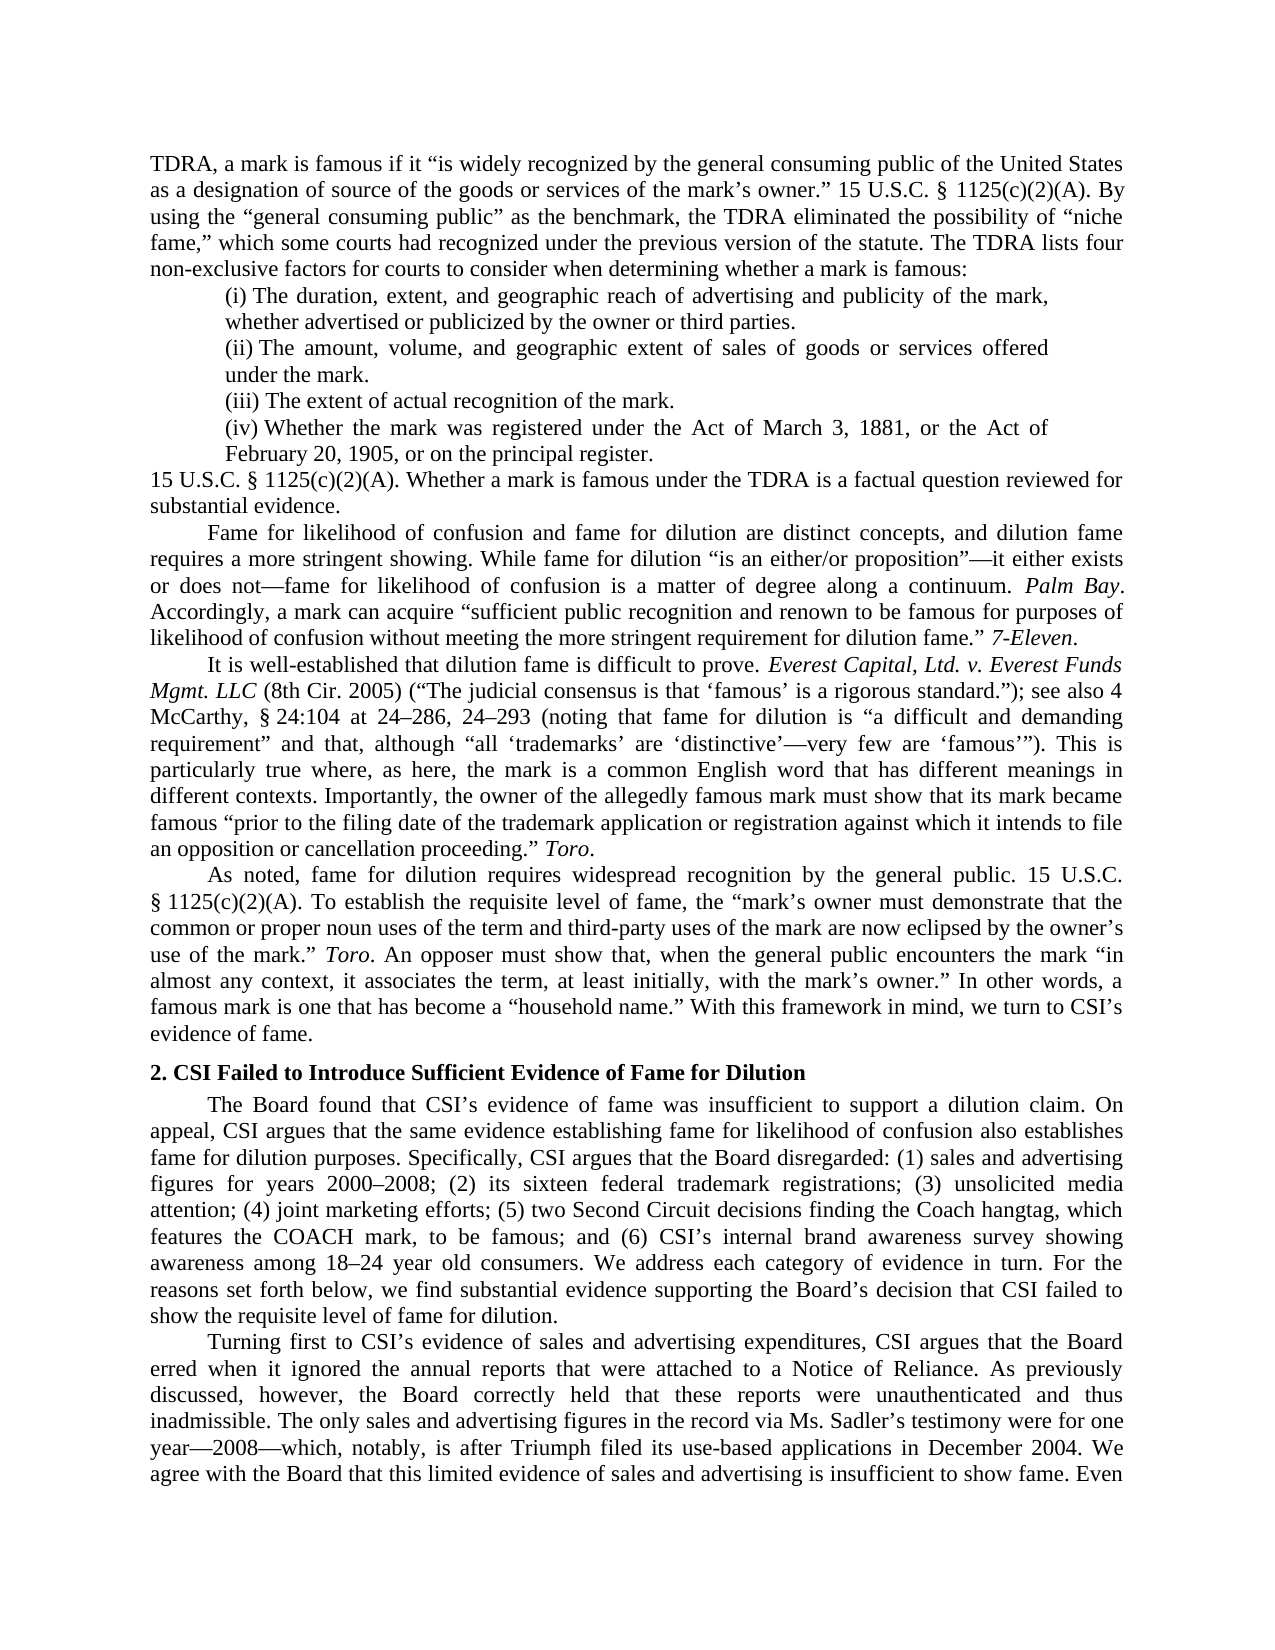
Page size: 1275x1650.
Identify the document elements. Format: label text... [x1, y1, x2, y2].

text TDRA, a mark is famous if it “is widely recognized by the general consuming public of the United States as a designation of source of the goods or services of the mark’s owner.” 15 U.S.C. § 1125(c)(2)(A). By using the “general consuming public” as the benchmark, the TDRA eliminated the possibility of “niche fame,” which some courts had recognized under the previous version of the statute. The TDRA lists four non-exclusive factors for courts to consider when determining whether a mark is famous: [150, 150, 1125, 282]
text It is well-established that dilution fame is difficult to prove. Everest Capital, Ltd. v. Everest Funds Mgmt. LLC (8th Cir. 2005) (“The judicial consensus is that ‘famous’ is a rigorous standard.”); see also 4 McCarthy, § 24:104 at 24–286, 24–293 (noting that fame for dilution is “a difficult and demanding requirement” and that, although “all ‘trademarks’ are ‘distinctive’—very few are ‘famous’”). This is particularly true where, as here, the mark is a common English word that has different meanings in different contexts. Importantly, the owner of the allegedly famous mark must show that its mark became famous “prior to the filing date of the trademark application or registration against which it intends to file an opposition or cancellation proceeding.” Toro. [150, 651, 1125, 862]
text (i) The duration, extent, and geographic reach of advertising and publicity of the mark, whether advertised or publicized by the owner or third parties. [225, 282, 1050, 334]
text As noted, fame for dilution requires widespread recognition by the general public. 15 U.S.C. § 1125(c)(2)(A). To establish the requisite level of fame, the “mark’s owner must demonstrate that the common or proper noun uses of the term and third-party uses of the mark are now eclipsed by the owner’s use of the mark.” Toro. An opposer must show that, when the general public encounters the mark “in almost any context, it associates the term, at least initially, with the mark’s owner.” In other words, a famous mark is one that has become a “household name.” With this framework in mind, we turn to CSI’s evidence of fame. [150, 862, 1125, 1046]
text The Board found that CSI’s evidence of fame was insufficient to support a dilution claim. On appeal, CSI argues that the same evidence establishing fame for likelihood of confusion also establishes fame for dilution purposes. Specifically, CSI argues that the Board disregarded: (1) sales and advertising figures for years 2000–2008; (2) its sixteen federal trademark registrations; (3) unsolicited media attention; (4) joint marketing efforts; (5) two Second Circuit decisions finding the Coach hangtag, which features the COACH mark, to be famous; and (6) CSI’s internal brand awareness survey showing awareness among 18–24 year old consumers. We address each category of evidence in turn. For the reasons set forth below, we find substantial evidence supporting the Board’s decision that CSI failed to show the requisite level of fame for dilution. [150, 1091, 1125, 1328]
text Fame for likelihood of confusion and fame for dilution are distinct concepts, and dilution fame requires a more stringent showing. While fame for dilution “is an either/or proposition”—it either exists or does not—fame for likelihood of confusion is a matter of degree along a continuum. Palm Bay. Accordingly, a mark can acquire “sufficient public recognition and renown to be famous for purposes of likelihood of confusion without meeting the more stringent requirement for dilution fame.” 7-Eleven. [150, 519, 1125, 651]
text Turning first to CSI’s evidence of sales and advertising expenditures, CSI argues that the Board erred when it ignored the annual reports that were attached to a Notice of Reliance. As previously discussed, however, the Board correctly held that these reports were unauthenticated and thus inadmissible. The only sales and advertising figures in the record via Ms. Sadler’s testimony were for one year—2008—which, notably, is after Triumph filed its use-based applications in December 2004. We agree with the Board that this limited evidence of sales and advertising is insufficient to show fame. Even [150, 1328, 1125, 1486]
text 2. CSI Failed to Introduce Sufficient Evidence of Fame for Dilution [150, 1058, 1125, 1085]
text 15 U.S.C. § 1125(c)(2)(A). Whether a mark is famous under the TDRA is a factual question reviewed for substantial evidence. [150, 466, 1125, 519]
text (iii) The extent of actual recognition of the mark. [225, 387, 1050, 413]
text (ii) The amount, volume, and geographic extent of sales of goods or services offered under the mark. [225, 334, 1050, 387]
text (iv) Whether the mark was registered under the Act of March 3, 1881, or the Act of February 20, 1905, or on the principal register. [225, 413, 1050, 466]
